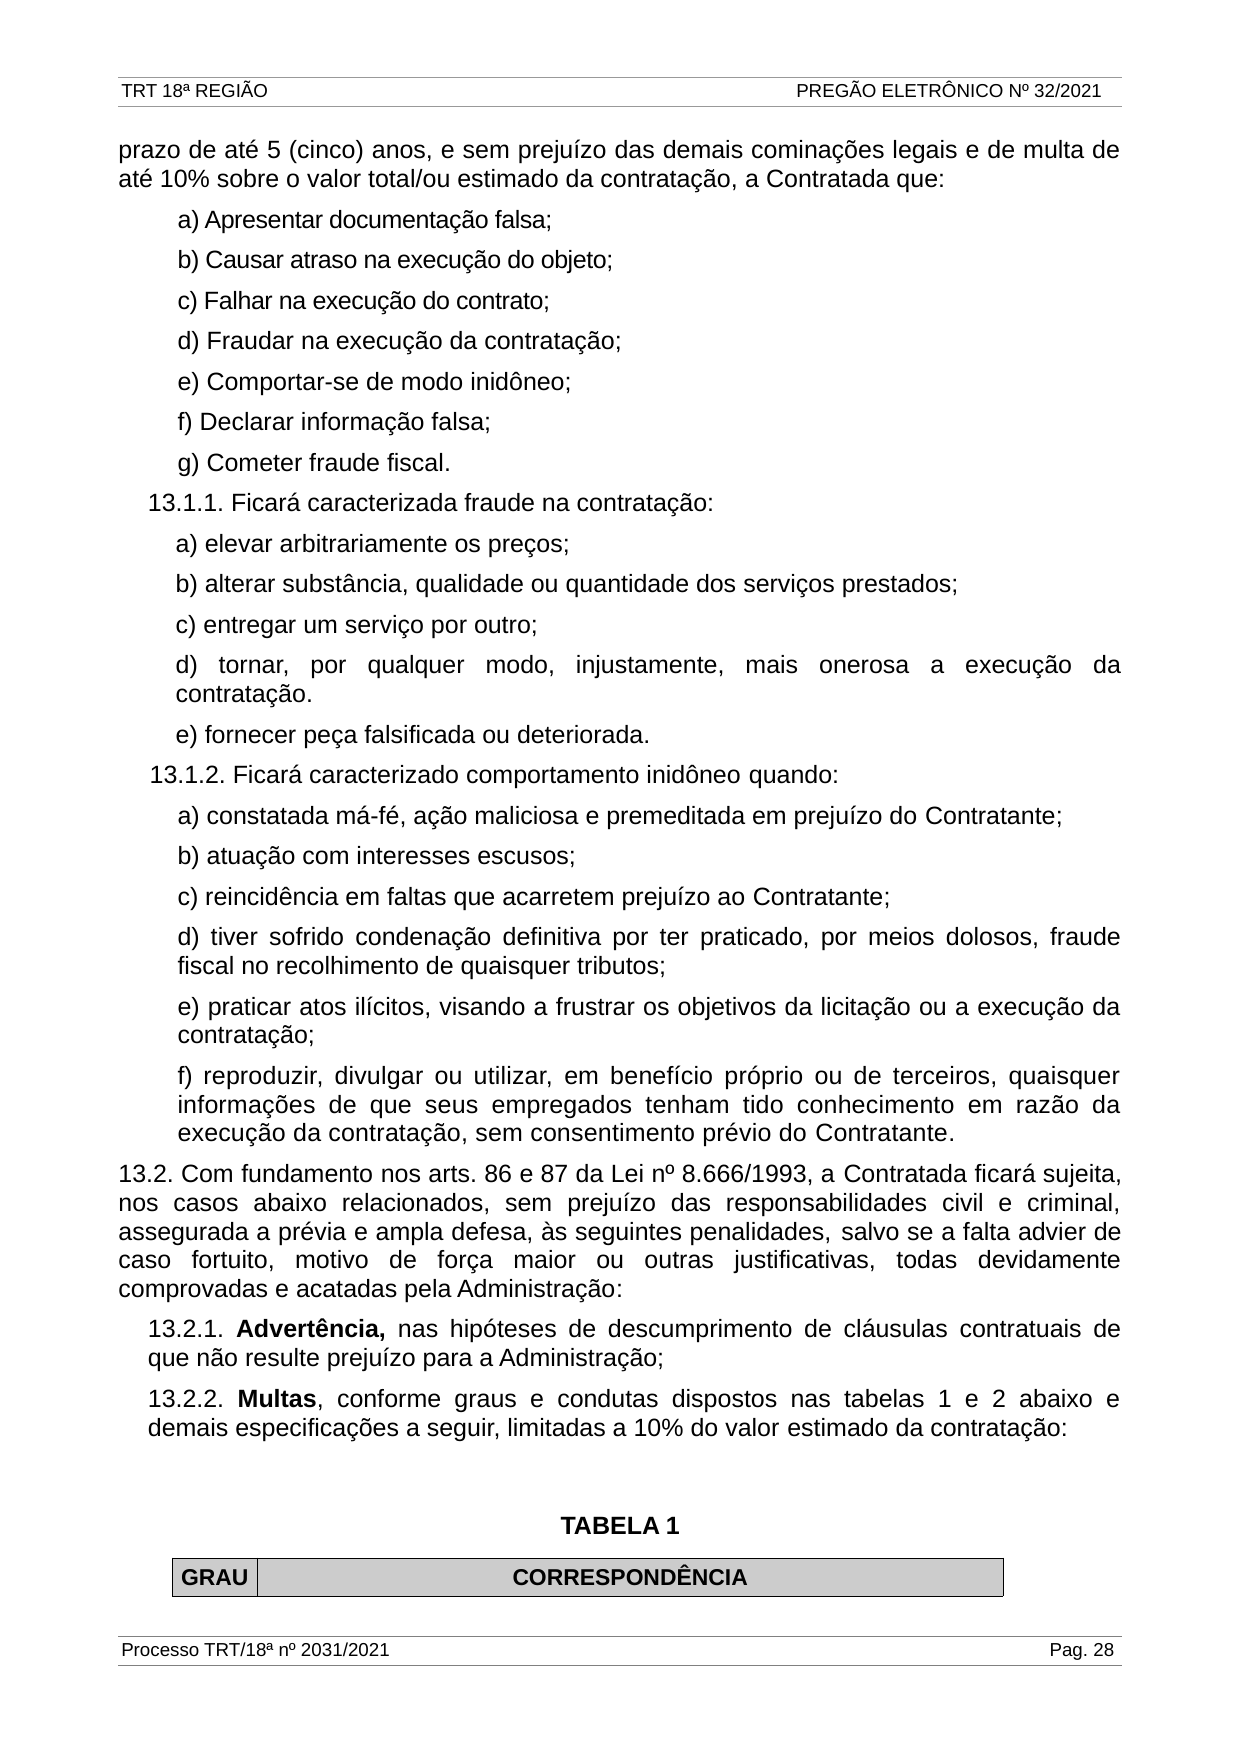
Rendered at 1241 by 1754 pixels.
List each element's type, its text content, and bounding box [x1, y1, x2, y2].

text a) elevar arbitrariamente os preços; [175, 529, 1122, 558]
table_header GRAU [173, 1559, 257, 1596]
text a) constatada má-fé, ação maliciosa e premeditada em prejuízo do Contratante; [177, 801, 1122, 829]
text 13.2.1. Advertência, nas hipóteses de descumprimento de cláusulas contratuais de que não resulte prejuízo para a Administração; [148, 1314, 1122, 1372]
text d) tornar, por qualquer modo, injustamente, mais onerosa a execução da contratação. [175, 651, 1122, 708]
text TABELA 1 [118, 1511, 1122, 1540]
text e) Comportar-se de modo inidôneo; [177, 367, 1122, 396]
text e) praticar atos ilícitos, visando a frustrar os objetivos da licitação ou a execução da contratação; [177, 992, 1122, 1049]
text a) Apresentar documentação falsa; [177, 205, 1122, 233]
text c) entregar um serviço por outro; [175, 610, 1122, 639]
table_header CORRESPONDÊNCIA [258, 1559, 1003, 1596]
text d) Fraudar na execução da contratação; [177, 326, 1122, 355]
text 13.1.2. Ficará caracterizado comportamento inidôneo quando: [149, 760, 1122, 789]
text f) Declarar informação falsa; [177, 407, 1122, 436]
text prazo de até 5 (cinco) anos, e sem prejuízo das demais cominações legais e de multa de até 10% sobre o valor total/ou estimado da contratação, a Contratada que: [118, 136, 1122, 193]
text c) reincidência em faltas que acarretem prejuízo ao Contratante; [177, 882, 1122, 911]
text 13.1.1. Ficará caracterizada fraude na contratação: [148, 488, 1122, 517]
text 13.2.2. Multas, conforme graus e condutas dispostos nas tabelas 1 e 2 abaixo e demais especificações a seguir, limitadas a 10% do valor estimado da contratação: [148, 1384, 1122, 1441]
text f) reproduzir, divulgar ou utilizar, em benefício próprio ou de terceiros, quaisquer informações de que seus empregados tenham tido conhecimento em razão da execução da contratação, sem consentimento prévio do Contratante. [177, 1061, 1122, 1147]
text b) atuação com interesses escusos; [177, 841, 1122, 870]
text g) Cometer fraude fiscal. [177, 448, 1122, 477]
text c) Falhar na execução do contrato; [177, 286, 1122, 314]
text b) Causar atraso na execução do objeto; [177, 245, 1122, 274]
text d) tiver sofrido condenação definitiva por ter praticado, por meios dolosos, fraude fiscal no recolhimento de quaisquer tributos; [177, 922, 1122, 980]
text b) alterar substância, qualidade ou quantidade dos serviços prestados; [175, 569, 1122, 598]
text e) fornecer peça falsificada ou deteriorada. [175, 720, 1122, 748]
text 13.2. Com fundamento nos arts. 86 e 87 da Lei nº 8.666/1993, a Contratada ficará sujeita, nos casos abaixo relacionados, sem prejuízo das responsabilidades civil e criminal, assegurada a prévia e ampla defesa, às seguintes penalidades, salvo se a falta advier de caso fortuito, motivo de força maior ou outras justificativas, todas devidamente comprovadas e acatadas pela Administração: [118, 1159, 1122, 1303]
